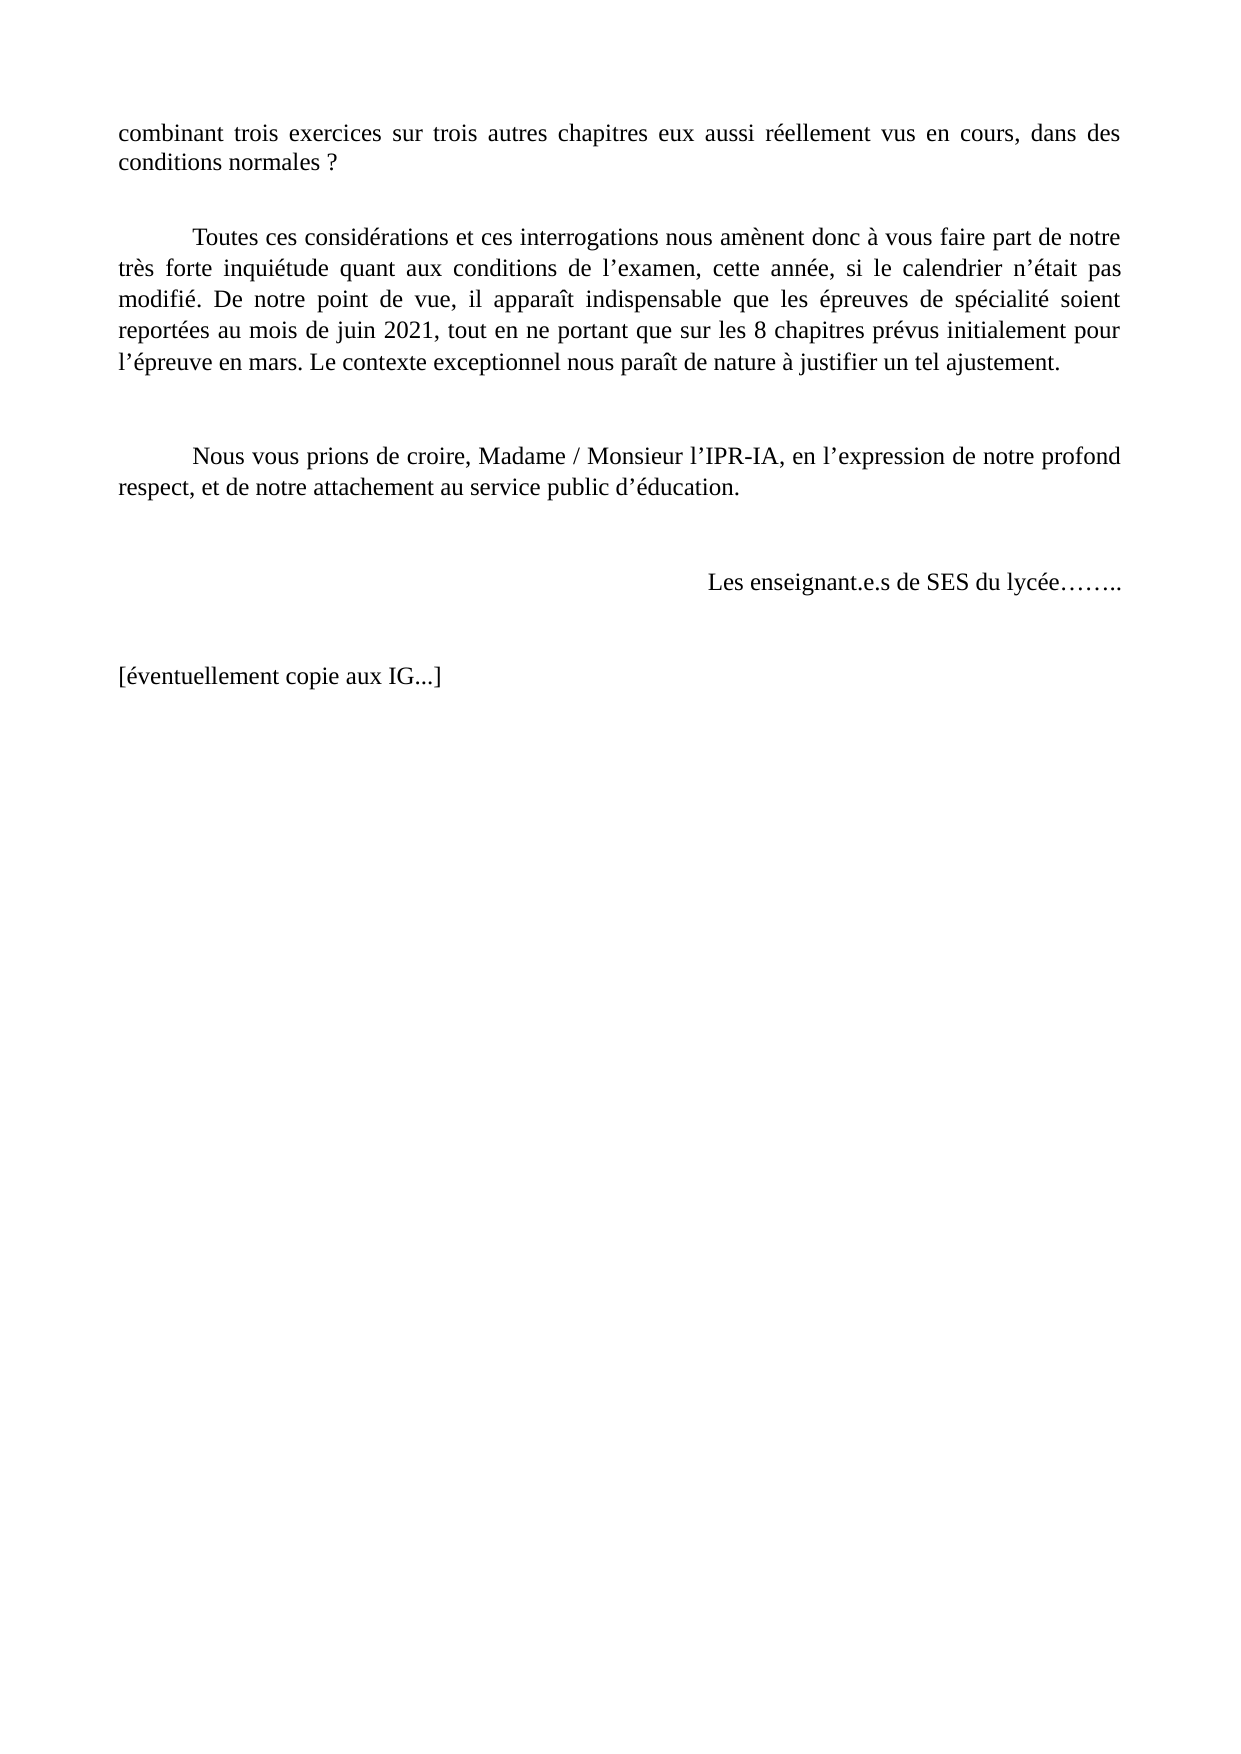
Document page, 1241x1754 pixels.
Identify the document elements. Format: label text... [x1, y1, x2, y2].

text [éventuellement copie aux IG...] [118, 661, 1122, 690]
text Nous vous prions de croire, Madame / Monsieur l’IPR-IA, en l’expression de notre profond respect, et de notre attachement au service public d’éducation. [118, 441, 1122, 501]
text Toutes ces considérations et ces interrogations nous amènent donc à vous faire part de notre très forte inquiétude quant aux conditions de l’examen, cette année, si le calendrier n’était pas modifié. De notre point de vue, il apparaît indispensable que les épreuves de spécialité soient reportées au mois de juin 2021, tout en ne portant que sur les 8 chapitres prévus initialement pour l’épreuve en mars. Le contexte exceptionnel nous paraît de nature à justifier un tel ajustement. [118, 222, 1122, 375]
text Les enseignant.e.s de SES du lycée…….. [118, 567, 1122, 596]
text combinant trois exercices sur trois autres chapitres eux aussi réellement vus en cours, dans des conditions normales ? [118, 118, 1122, 176]
